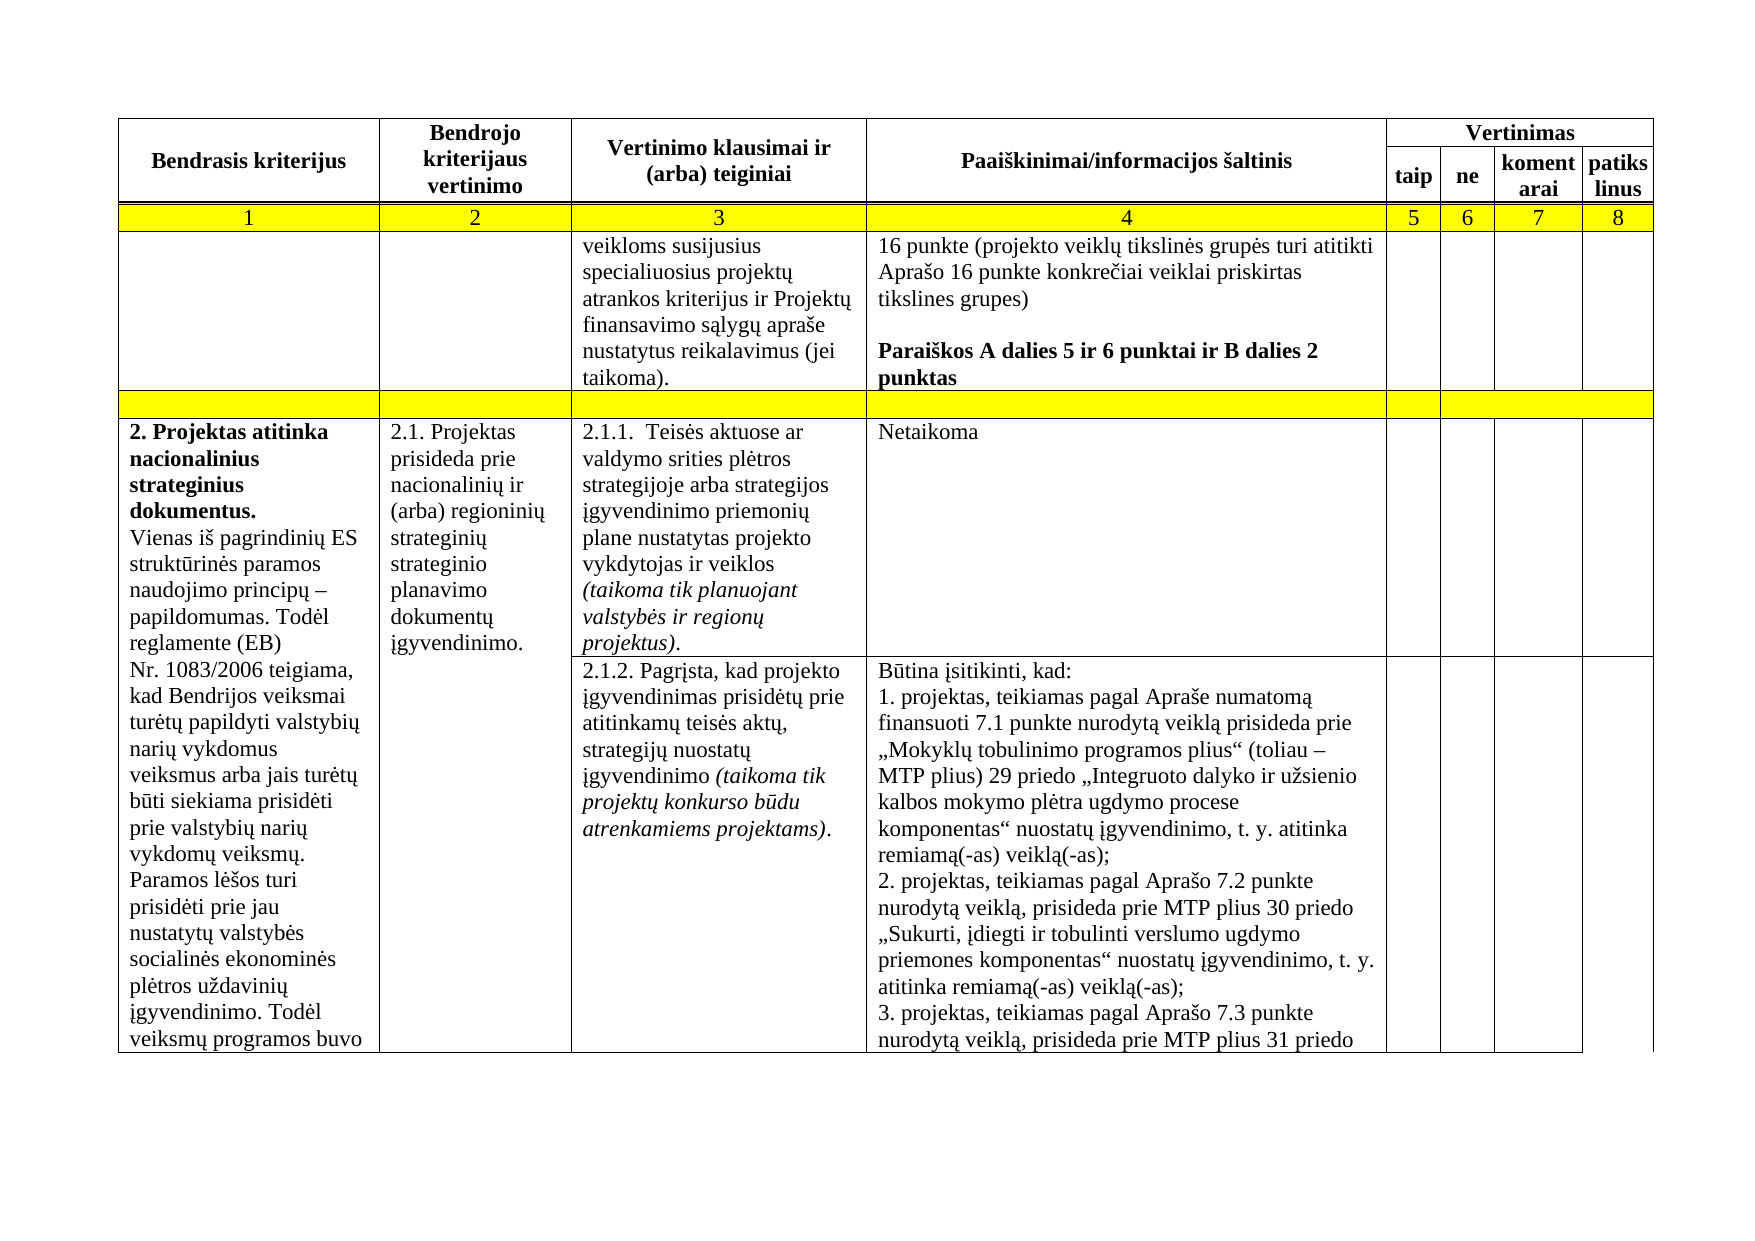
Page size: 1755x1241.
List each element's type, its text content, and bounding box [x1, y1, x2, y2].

table_header Vertinimas [1387, 119, 1653, 146]
table_header Paaiškinimai/informacijos šaltinis [867, 119, 1386, 201]
table_cell veikloms susijusius specialiuosius projektų atrankos kriterijus ir Projektų finansavimo sąlygų apraše nustatytus reikalavimus (jei taikoma). [572, 232, 866, 390]
table_cell 3 [572, 205, 866, 231]
table_cell [1387, 232, 1440, 390]
table_cell ne [1441, 147, 1494, 201]
table_cell [1583, 657, 1653, 1052]
table_cell [867, 391, 1386, 417]
table_cell [1583, 419, 1653, 656]
table_cell 7 [1495, 205, 1582, 231]
table_cell Netaikoma [867, 419, 1386, 656]
table_cell [1387, 419, 1440, 656]
table_cell 5 [1387, 205, 1440, 231]
table_cell [572, 391, 866, 417]
table_cell [1495, 232, 1582, 390]
table_cell [1441, 232, 1494, 390]
table_cell 16 punkte (projekto veiklų tikslinės grupės turi atitikti Aprašo 16 punkte konkrečiai veiklai priskirtas tikslines grupes) Paraiškos A dalies 5 ir 6 punktai ir B dalies 2 punktas [867, 232, 1386, 390]
table_cell patikslinus [1583, 147, 1653, 201]
table_header Bendrasis kriterijus [119, 119, 379, 201]
table_cell 2. Projektas atitinka nacionalinius strateginius dokumentus. Vienas iš pagrindinių ES struktūrinės paramos naudojimo principų – papildomumas. Todėl reglamente (EB) Nr. 1083/2006 teigiama, kad Bendrijos veiksmai turėtų papildyti valstybių narių vykdomus veiksmus arba jais turėtų būti siekiama prisidėti prie valstybių narių vykdomų veiksmų. Paramos lėšos turi prisidėti prie jau nustatytų valstybės socialinės ekonominės plėtros uždavinių įgyvendinimo. Todėl veiksmų programos buvo [119, 419, 379, 1052]
table_cell 4 [867, 205, 1386, 231]
table_header Vertinimo klausimai ir (arba) teiginiai [572, 119, 866, 201]
table_cell taip [1387, 147, 1440, 201]
table_cell [1495, 657, 1582, 1052]
table_cell [1387, 657, 1440, 1052]
table_cell Būtina įsitikinti, kad: 1. projektas, teikiamas pagal Apraše numatomą finansuoti 7.1 punkte nurodytą veiklą prisideda prie „Mokyklų tobulinimo programos plius“ (toliau – MTP plius) 29 priedo „Integruoto dalyko ir užsienio kalbos mokymo plėtra ugdymo procese komponentas“ nuostatų įgyvendinimo, t. y. atitinka remiamą(-as) veiklą(-as); 2. projektas, teikiamas pagal Aprašo 7.2 punkte nurodytą veiklą, prisideda prie MTP plius 30 priedo „Sukurti, įdiegti ir tobulinti verslumo ugdymo priemones komponentas“ nuostatų įgyvendinimo, t. y. atitinka remiamą(-as) veiklą(-as); 3. projektas, teikiamas pagal Aprašo 7.3 punkte nurodytą veiklą, prisideda prie MTP plius 31 priedo [867, 657, 1386, 1052]
table_cell 6 [1441, 205, 1494, 231]
table_cell 2.1.1. Teisės aktuose ar valdymo srities plėtros strategijoje arba strategijos įgyvendinimo priemonių plane nustatytas projekto vykdytojas ir veiklos (taikoma tik planuojant valstybės ir regionų projektus). [572, 419, 866, 656]
table_cell 2.1. Projektas prisideda prie nacionalinių ir (arba) regioninių strateginių strateginio planavimo dokumentų įgyvendinimo. [380, 419, 571, 1052]
table_cell [1441, 657, 1494, 1052]
table_cell [380, 391, 571, 417]
table_cell [119, 391, 379, 417]
table_cell 2 [380, 205, 571, 231]
table_cell [1441, 419, 1494, 656]
table_cell 2.1.2. Pagrįsta, kad projekto įgyvendinimas prisidėtų prie atitinkamų teisės aktų, strategijų nuostatų įgyvendinimo (taikoma tik projektų konkurso būdu atrenkamiems projektams). [572, 657, 866, 1052]
table_cell [1387, 391, 1440, 417]
table_cell [1441, 391, 1653, 417]
table_cell [119, 232, 379, 390]
table_cell komentarai [1495, 147, 1582, 201]
table_cell 1 [119, 205, 379, 231]
table_header Bendrojo kriterijaus vertinimo aspektai [380, 119, 571, 201]
table_cell [380, 232, 571, 390]
table_cell 8 [1583, 205, 1653, 231]
table_cell [1583, 232, 1653, 390]
table_cell [1495, 419, 1582, 656]
